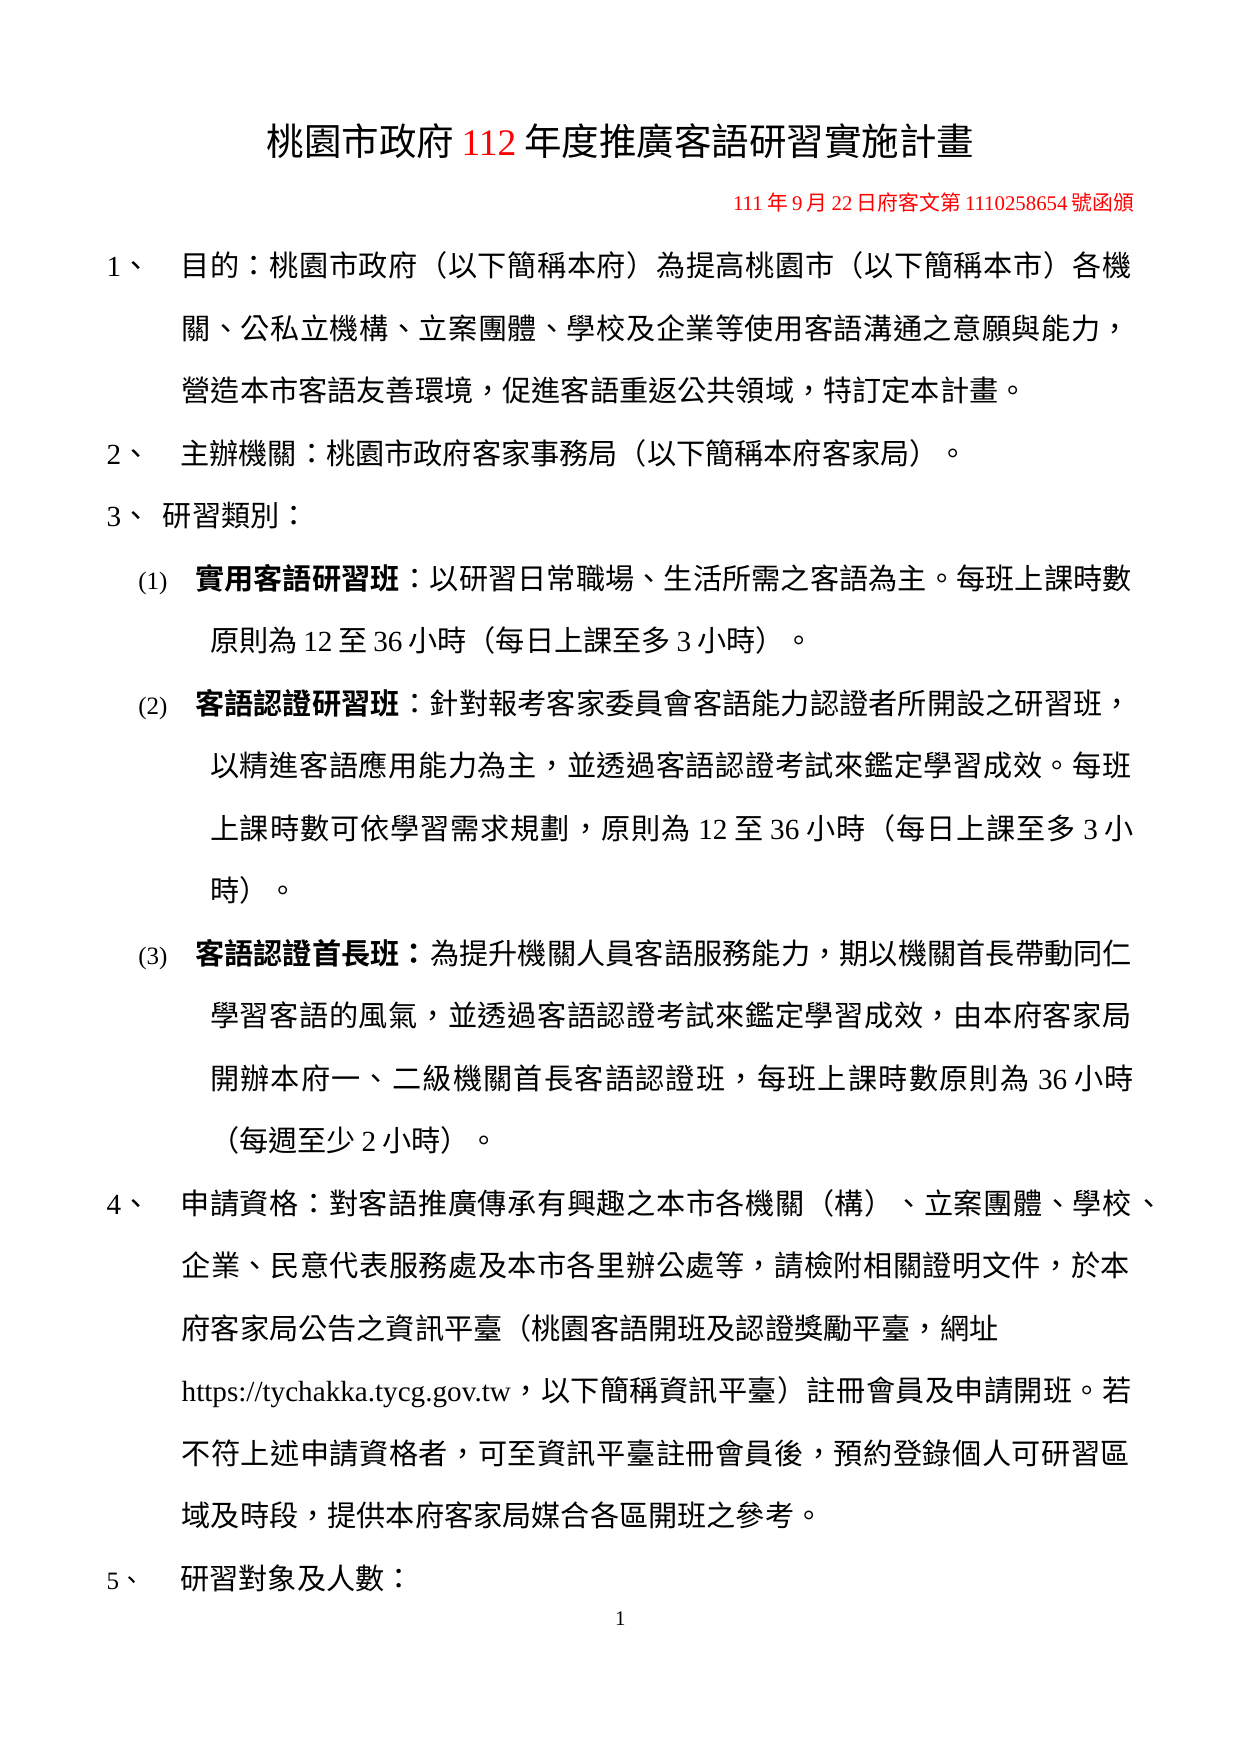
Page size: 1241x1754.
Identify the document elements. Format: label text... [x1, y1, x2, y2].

list 客語認證研習班：針對報考客家委員會客語能力認證者所開設之研習班，以精進客語應用能力為主，並透過客語認證考試來鑑定學習成效。每班上課時數可依學習需求規劃，原則為12至36小時（每日上課至多3小時）。 [138, 660, 1134, 910]
list 客語認證首長班：為提升機關人員客語服務能力，期以機關首長帶動同仁學習客語的風氣，並透過客語認證考試來鑑定學習成效，由本府客家局開辦本府一、二級機關首長客語認證班，每班上課時數原則為36小時（每週至少2小時）。 [138, 910, 1134, 1160]
text https://tychakka.tycg.gov.tw，以下簡稱資訊平臺）註冊會員及申請開班。若不符上述申請資格者，可至資訊平臺註冊會員後，預約登錄個人可研習區域及時段，提供本府客家局媒合各區開班之參考。 [181, 1347, 1134, 1535]
list 主辦機關：桃園市政府客家事務局（以下簡稱本府客家局）。 [106, 410, 1134, 472]
list 實用客語研習班：以研習日常職場、生活所需之客語為主。每班上課時數原則為12至36小時（每日上課至多3小時）。 [138, 535, 1134, 660]
list 研習類別： [106, 472, 1134, 535]
text 桃園市政府112年度推廣客語研習實施計畫 [106, 97, 1134, 160]
text 111年9月22日府客文第1110258654號函頒 [106, 160, 1134, 222]
list 申請資格：對客語推廣傳承有興趣之本市各機關（構）、立案團體、學校、企業、民意代表服務處及本市各里辦公處等，請檢附相關證明文件，於本府客家局公告之資訊平臺（桃園客語開班及認證獎勵平臺，網址 [106, 1160, 1134, 1347]
list 目的：桃園市政府（以下簡稱本府）為提高桃園市（以下簡稱本市）各機關、公私立機構、立案團體、學校及企業等使用客語溝通之意願與能力，營造本市客語友善環境，促進客語重返公共領域，特訂定本計畫。 [106, 222, 1134, 410]
list 研習對象及人數： [106, 1535, 1134, 1597]
